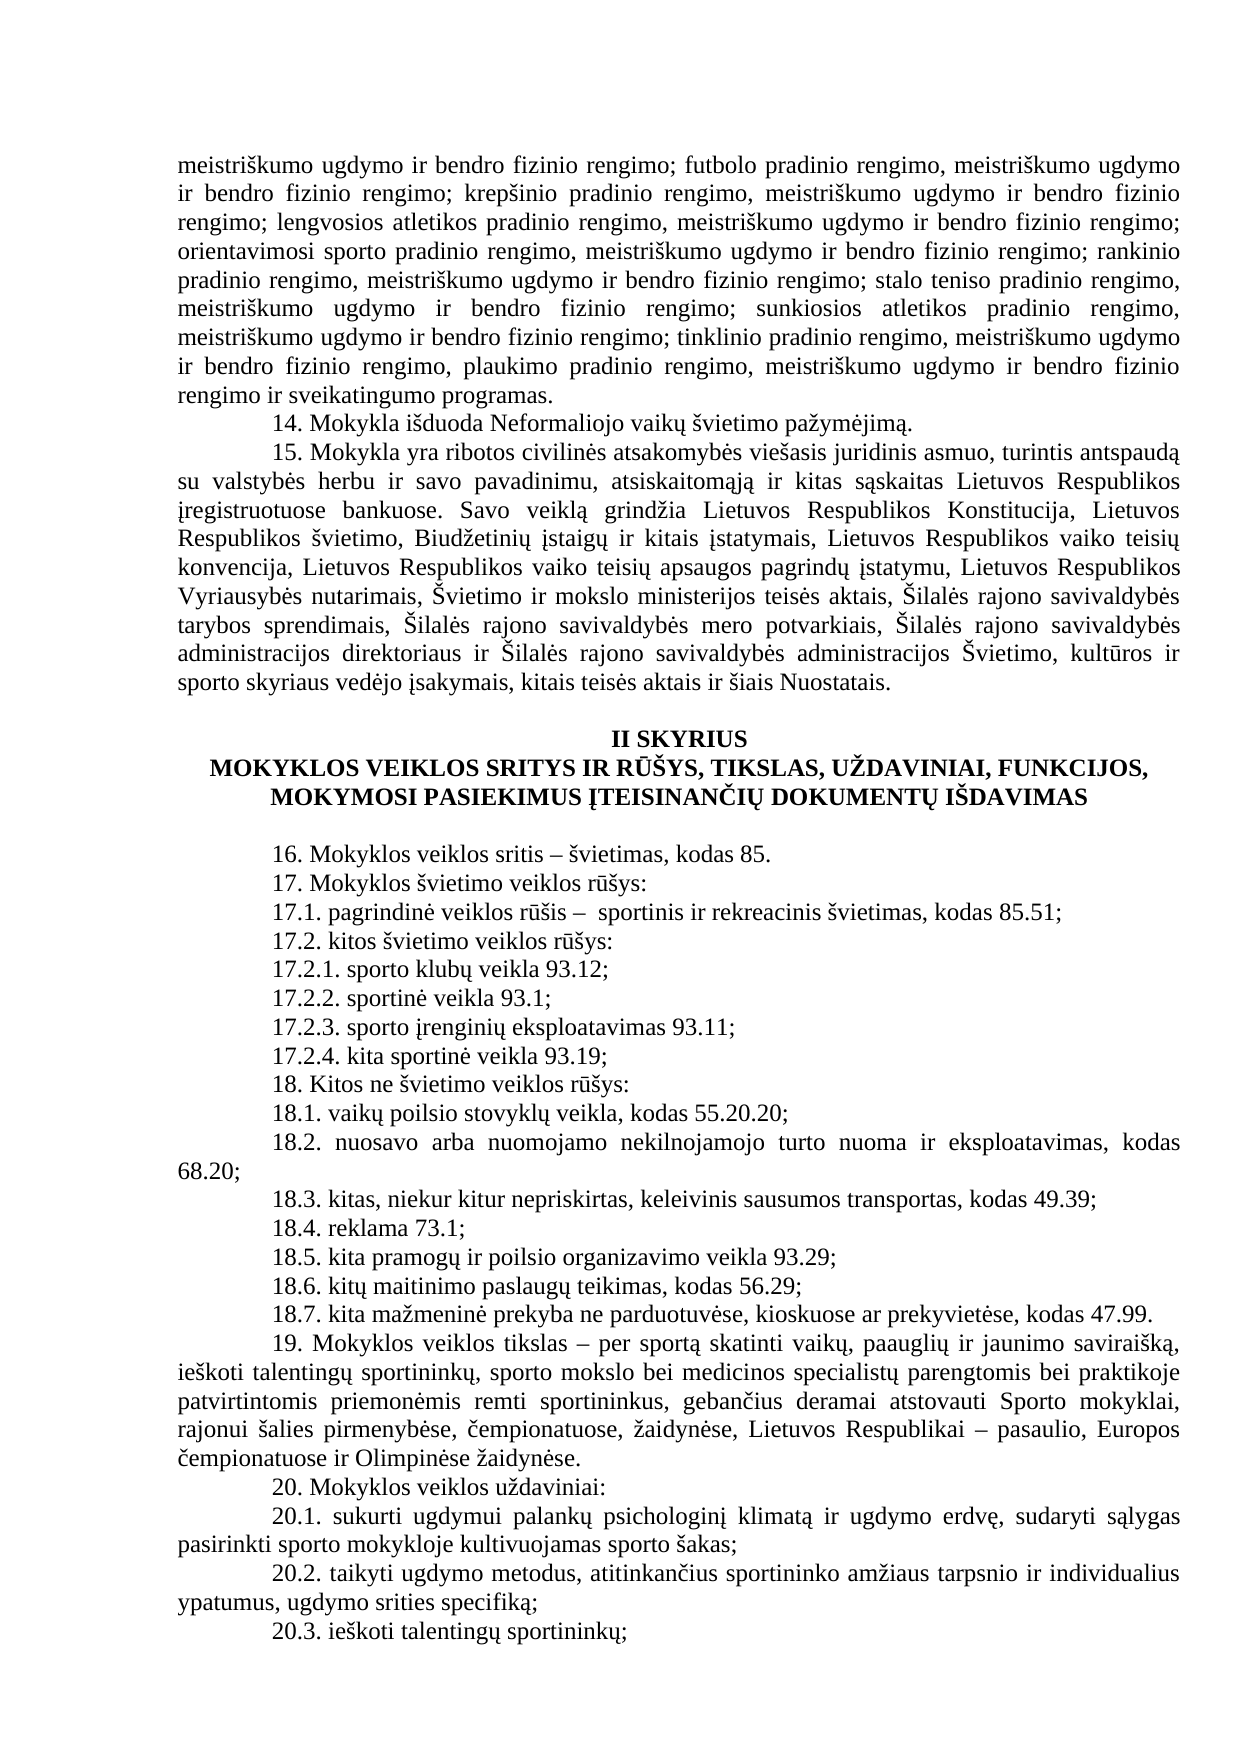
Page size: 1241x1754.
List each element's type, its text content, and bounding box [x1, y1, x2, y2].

text 20.2. taikyti ugdymo metodus, atitinkančius sportininko amžiaus tarpsnio ir individualius ypatumus, ugdymo srities specifiką; [177, 1558, 1181, 1616]
text 17.2. kitos švietimo veiklos rūšys: [177, 926, 1181, 954]
text MOKYKLOS VEIKLOS SRITYS IR RŪŠYS, TIKSLAS, UŽDAVINIAI, FUNKCIJOS, MOKYMOSI PASIEKIMUS ĮTEISINANČIŲ DOKUMENTŲ IŠDAVIMAS [177, 753, 1181, 811]
text 18.1. vaikų poilsio stovyklų veikla, kodas 55.20.20; [177, 1098, 1181, 1127]
text 20.1. sukurti ugdymui palankų psichologinį klimatą ir ugdymo erdvę, sudaryti sąlygas pasirinkti sporto mokykloje kultivuojamas sporto šakas; [177, 1501, 1181, 1558]
text 17.2.4. kita sportinė veikla 93.19; [177, 1041, 1181, 1069]
text 15. Mokykla yra ribotos civilinės atsakomybės viešasis juridinis asmuo, turintis antspaudą su valstybės herbu ir savo pavadinimu, atsiskaitomąją ir kitas sąskaitas Lietuvos Respublikos įregistruotuose bankuose. Savo veiklą grindžia Lietuvos Respublikos Konstitucija, Lietuvos Respublikos švietimo, Biudžetinių įstaigų ir kitais įstatymais, Lietuvos Respublikos vaiko teisių konvencija, Lietuvos Respublikos vaiko teisių apsaugos pagrindų įstatymu, Lietuvos Respublikos Vyriausybės nutarimais, Švietimo ir mokslo ministerijos teisės aktais, Šilalės rajono savivaldybės tarybos sprendimais, Šilalės rajono savivaldybės mero potvarkiais, Šilalės rajono savivaldybės administracijos direktoriaus ir Šilalės rajono savivaldybės administracijos Švietimo, kultūros ir sporto skyriaus vedėjo įsakymais, kitais teisės aktais ir šiais Nuostatais. [177, 437, 1181, 696]
text 17.1. pagrindinė veiklos rūšis – sportinis ir rekreacinis švietimas, kodas 85.51; [177, 897, 1181, 926]
text 16. Mokyklos veiklos sritis – švietimas, kodas 85. [177, 839, 1181, 868]
text 18.2. nuosavo arba nuomojamo nekilnojamojo turto nuoma ir eksploatavimas, kodas 68.20; [177, 1127, 1181, 1184]
text 18.4. reklama 73.1; [177, 1213, 1181, 1242]
text 18.6. kitų maitinimo paslaugų teikimas, kodas 56.29; [177, 1271, 1181, 1299]
text 17.2.2. sportinė veikla 93.1; [177, 983, 1181, 1012]
text meistriškumo ugdymo ir bendro fizinio rengimo; futbolo pradinio rengimo, meistriškumo ugdymo ir bendro fizinio rengimo; krepšinio pradinio rengimo, meistriškumo ugdymo ir bendro fizinio rengimo; lengvosios atletikos pradinio rengimo, meistriškumo ugdymo ir bendro fizinio rengimo; orientavimosi sporto pradinio rengimo, meistriškumo ugdymo ir bendro fizinio rengimo; rankinio pradinio rengimo, meistriškumo ugdymo ir bendro fizinio rengimo; stalo teniso pradinio rengimo, meistriškumo ugdymo ir bendro fizinio rengimo; sunkiosios atletikos pradinio rengimo, meistriškumo ugdymo ir bendro fizinio rengimo; tinklinio pradinio rengimo, meistriškumo ugdymo ir bendro fizinio rengimo, plaukimo pradinio rengimo, meistriškumo ugdymo ir bendro fizinio rengimo ir sveikatingumo programas. [177, 150, 1181, 408]
text II SKYRIUS [177, 724, 1181, 753]
text 18.5. kita pramogų ir poilsio organizavimo veikla 93.29; [177, 1242, 1181, 1271]
text 17.2.3. sporto įrenginių eksploatavimas 93.11; [177, 1012, 1181, 1041]
text 19. Mokyklos veiklos tikslas – per sportą skatinti vaikų, paauglių ir jaunimo saviraišką, ieškoti talentingų sportininkų, sporto mokslo bei medicinos specialistų parengtomis bei praktikoje patvirtintomis priemonėmis remti sportininkus, gebančius deramai atstovauti Sporto mokyklai, rajonui šalies pirmenybėse, čempionatuose, žaidynėse, Lietuvos Respublikai – pasaulio, Europos čempionatuose ir Olimpinėse žaidynėse. [177, 1328, 1181, 1472]
text 20. Mokyklos veiklos uždaviniai: [177, 1472, 1181, 1501]
text 18.7. kita mažmeninė prekyba ne parduotuvėse, kioskuose ar prekyvietėse, kodas 47.99. [177, 1299, 1181, 1328]
text 17.2.1. sporto klubų veikla 93.12; [177, 954, 1181, 983]
text 17. Mokyklos švietimo veiklos rūšys: [177, 868, 1181, 897]
text 14. Mokykla išduoda Neformaliojo vaikų švietimo pažymėjimą. [177, 408, 1181, 437]
text 18. Kitos ne švietimo veiklos rūšys: [177, 1069, 1181, 1098]
text 20.3. ieškoti talentingų sportininkų; [177, 1616, 1181, 1644]
text 18.3. kitas, niekur kitur nepriskirtas, keleivinis sausumos transportas, kodas 49.39; [177, 1184, 1181, 1213]
